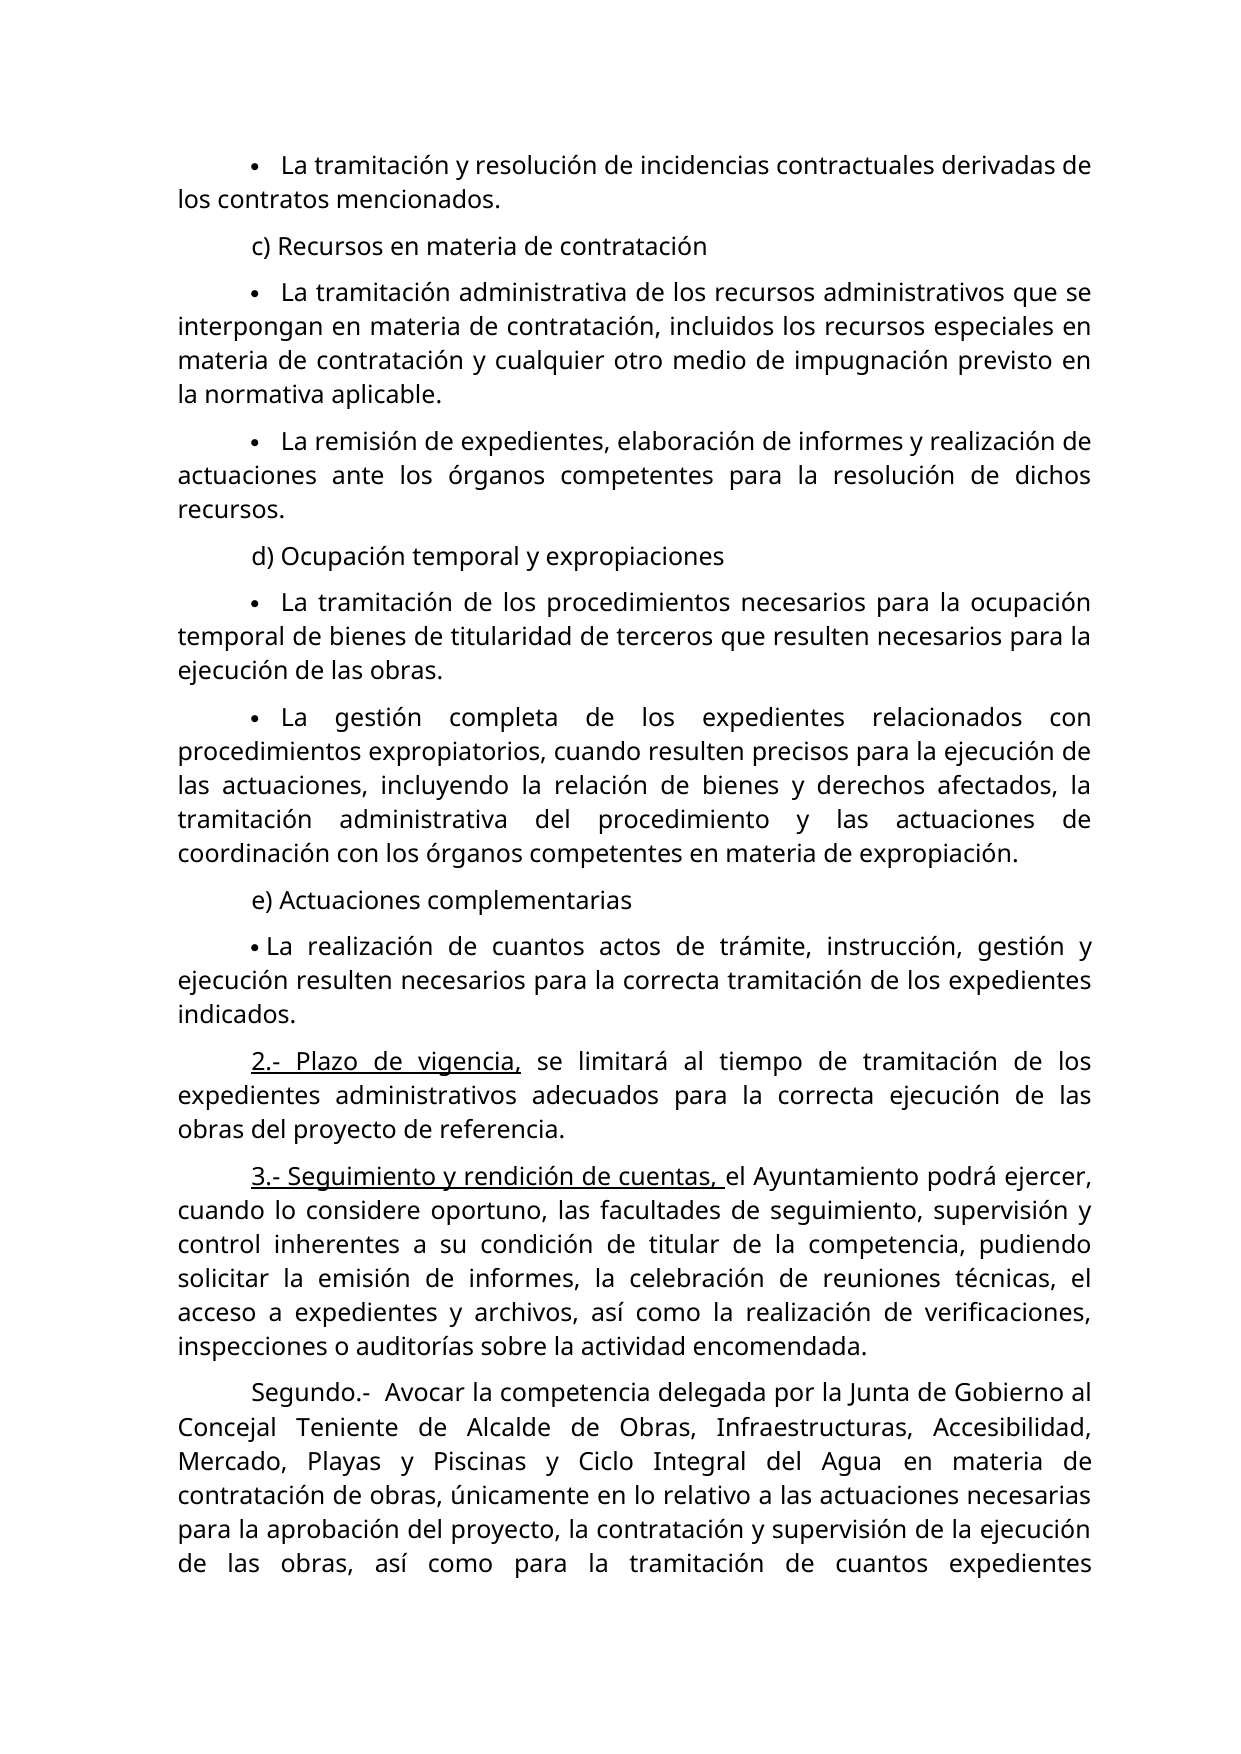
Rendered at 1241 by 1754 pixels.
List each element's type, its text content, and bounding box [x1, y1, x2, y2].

text 3.- Seguimiento y rendición de cuentas, el Ayuntamiento podrá ejercer, cuando lo considere oportuno, las facultades de seguimiento, supervisión y control inherentes a su condición de titular de la competencia, pudiendo solicitar la emisión de informes, la celebración de reuniones técnicas, el acceso a expedientes y archivos, así como la realización de verificaciones, inspecciones o auditorías sobre la actividad encomendada. [177, 1158, 1093, 1363]
text 2.- Plazo de vigencia, se limitará al tiempo de tramitación de los expedientes administrativos adecuados para la correcta ejecución de las obras del proyecto de referencia. [177, 1043, 1093, 1146]
list La tramitación administrativa de los recursos administrativos que se interpongan en materia de contratación, incluidos los recursos especiales en materia de contratación y cualquier otro medio de impugnación previsto en la normativa aplicable. [177, 275, 1093, 411]
text Segundo.- Avocar la competencia delegada por la Junta de Gobierno al Concejal Teniente de Alcalde de Obras, Infraestructuras, Accesibilidad, Mercado, Playas y Piscinas y Ciclo Integral del Agua en materia de contratación de obras, únicamente en lo relativo a las actuaciones necesarias para la aprobación del proyecto, la contratación y supervisión de la ejecución de las obras, así como para la tramitación de cuantos expedientes [177, 1375, 1093, 1579]
text e) Actuaciones complementarias [177, 882, 1093, 916]
list La tramitación de los procedimientos necesarios para la ocupación temporal de bienes de titularidad de terceros que resulten necesarios para la ejecución de las obras. [177, 585, 1093, 687]
list La gestión completa de los expedientes relacionados con procedimientos expropiatorios, cuando resulten precisos para la ejecución de las actuaciones, incluyendo la relación de bienes y derechos afectados, la tramitación administrativa del procedimiento y las actuaciones de coordinación con los órganos competentes en materia de expropiación. [177, 699, 1093, 870]
list La realización de cuantos actos de trámite, instrucción, gestión y ejecución resulten necesarios para la correcta tramitación de los expedientes indicados. [177, 929, 1093, 1031]
list La tramitación y resolución de incidencias contractuales derivadas de los contratos mencionados. [177, 148, 1093, 216]
text c) Recursos en materia de contratación [177, 228, 1093, 262]
list La remisión de expedientes, elaboración de informes y realización de actuaciones ante los órganos competentes para la resolución de dichos recursos. [177, 423, 1093, 526]
text d) Ocupación temporal y expropiaciones [177, 538, 1093, 572]
